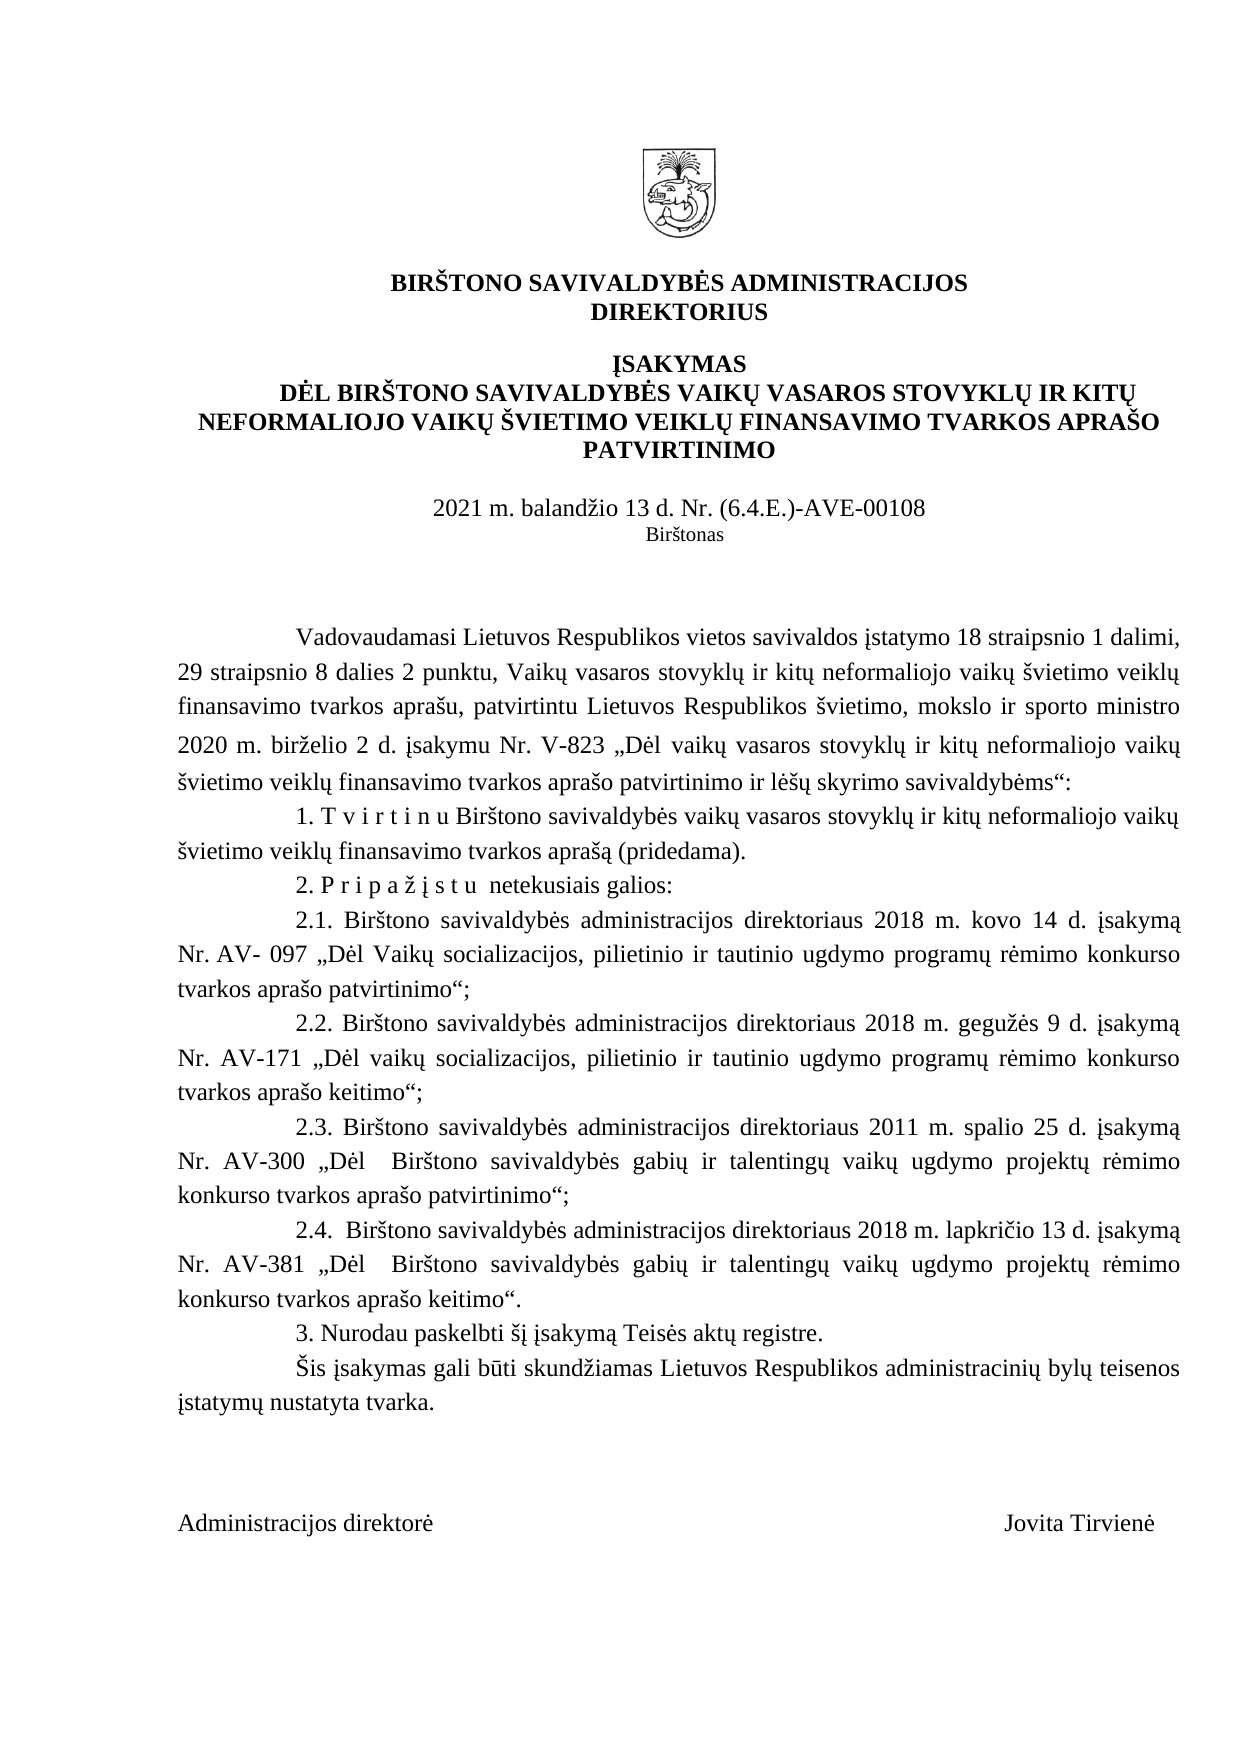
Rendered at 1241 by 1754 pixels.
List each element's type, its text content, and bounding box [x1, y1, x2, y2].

subtitle DIREKTORIUS [177, 297, 1181, 325]
text Birštonas [177, 522, 1181, 546]
text ĮSAKYMAS [177, 349, 1181, 378]
text 2021 m. balandžio 13 d. Nr. (6.4.E.)-AVE-00108 [177, 493, 1181, 522]
text 2. P r i p a ž į s t u netekusiais galios: [177, 870, 1181, 899]
subtitle BIRŠTONO SAVIVALDYBĖS AdministraCIJOS [177, 268, 1181, 297]
text DĖL BIRŠTONO SAVIVALDYBĖS VAIKŲ VASAROS STOVYKLŲ IR KITŲ NEFORMALIOJO VAIKŲ ŠVIETIMO VEIKLŲ FINANSAVIMO TVARKOS APRAŠO PATVIRTINIMO [177, 378, 1181, 464]
text Šis įsakymas gali būti skundžiamas Lietuvos Respublikos administracinių bylų teisenos įstatymų nustatyta tvarka. [177, 1353, 1181, 1416]
text 2.2. Birštono savivaldybės administracijos direktoriaus 2018 m. gegužės 9 d. įsakymą Nr. AV-171 „Dėl vaikų socializacijos, pilietinio ir tautinio ugdymo programų rėmimo konkurso tvarkos aprašo keitimo“; [177, 1008, 1181, 1106]
text 2.1. Birštono savivaldybės administracijos direktoriaus 2018 m. kovo 14 d. įsakymą Nr. AV- 097 „Dėl Vaikų socializacijos, pilietinio ir tautinio ugdymo programų rėmimo konkurso tvarkos aprašo patvirtinimo“; [177, 905, 1181, 1002]
text 1. T v i r t i n u Birštono savivaldybės vaikų vasaros stovyklų ir kitų neformaliojo vaikų švietimo veiklų finansavimo tvarkos aprašą (pridedama). [177, 801, 1181, 864]
text 3. Nurodau paskelbti šį įsakymą Teisės aktų registre. [177, 1318, 1181, 1347]
text 2.4. Birštono savivaldybės administracijos direktoriaus 2018 m. lapkričio 13 d. įsakymą Nr. AV-381 „Dėl Birštono savivaldybės gabių ir talentingų vaikų ugdymo projektų rėmimo konkurso tvarkos aprašo keitimo“. [177, 1215, 1181, 1313]
text Administracijos direktorė Jovita Tirvienė [177, 1508, 1181, 1537]
text Vadovaudamasi Lietuvos Respublikos vietos savivaldos įstatymo 18 straipsnio 1 dalimi, 29 straipsnio 8 dalies 2 punktu, Vaikų vasaros stovyklų ir kitų neformaliojo vaikų švietimo veiklų finansavimo tvarkos aprašu, patvirtintu Lietuvos Respublikos švietimo, mokslo ir sporto ministro 2020 m. birželio 2 d. įsakymu Nr. V-823 „Dėl vaikų vasaros stovyklų ir kitų neformaliojo vaikų švietimo veiklų finansavimo tvarkos aprašo patvirtinimo ir lėšų skyrimo savivaldybėms“: [177, 622, 1181, 796]
text 2.3. Birštono savivaldybės administracijos direktoriaus 2011 m. spalio 25 d. įsakymą Nr. AV-300 „Dėl Birštono savivaldybės gabių ir talentingų vaikų ugdymo projektų rėmimo konkurso tvarkos aprašo patvirtinimo“; [177, 1112, 1181, 1209]
